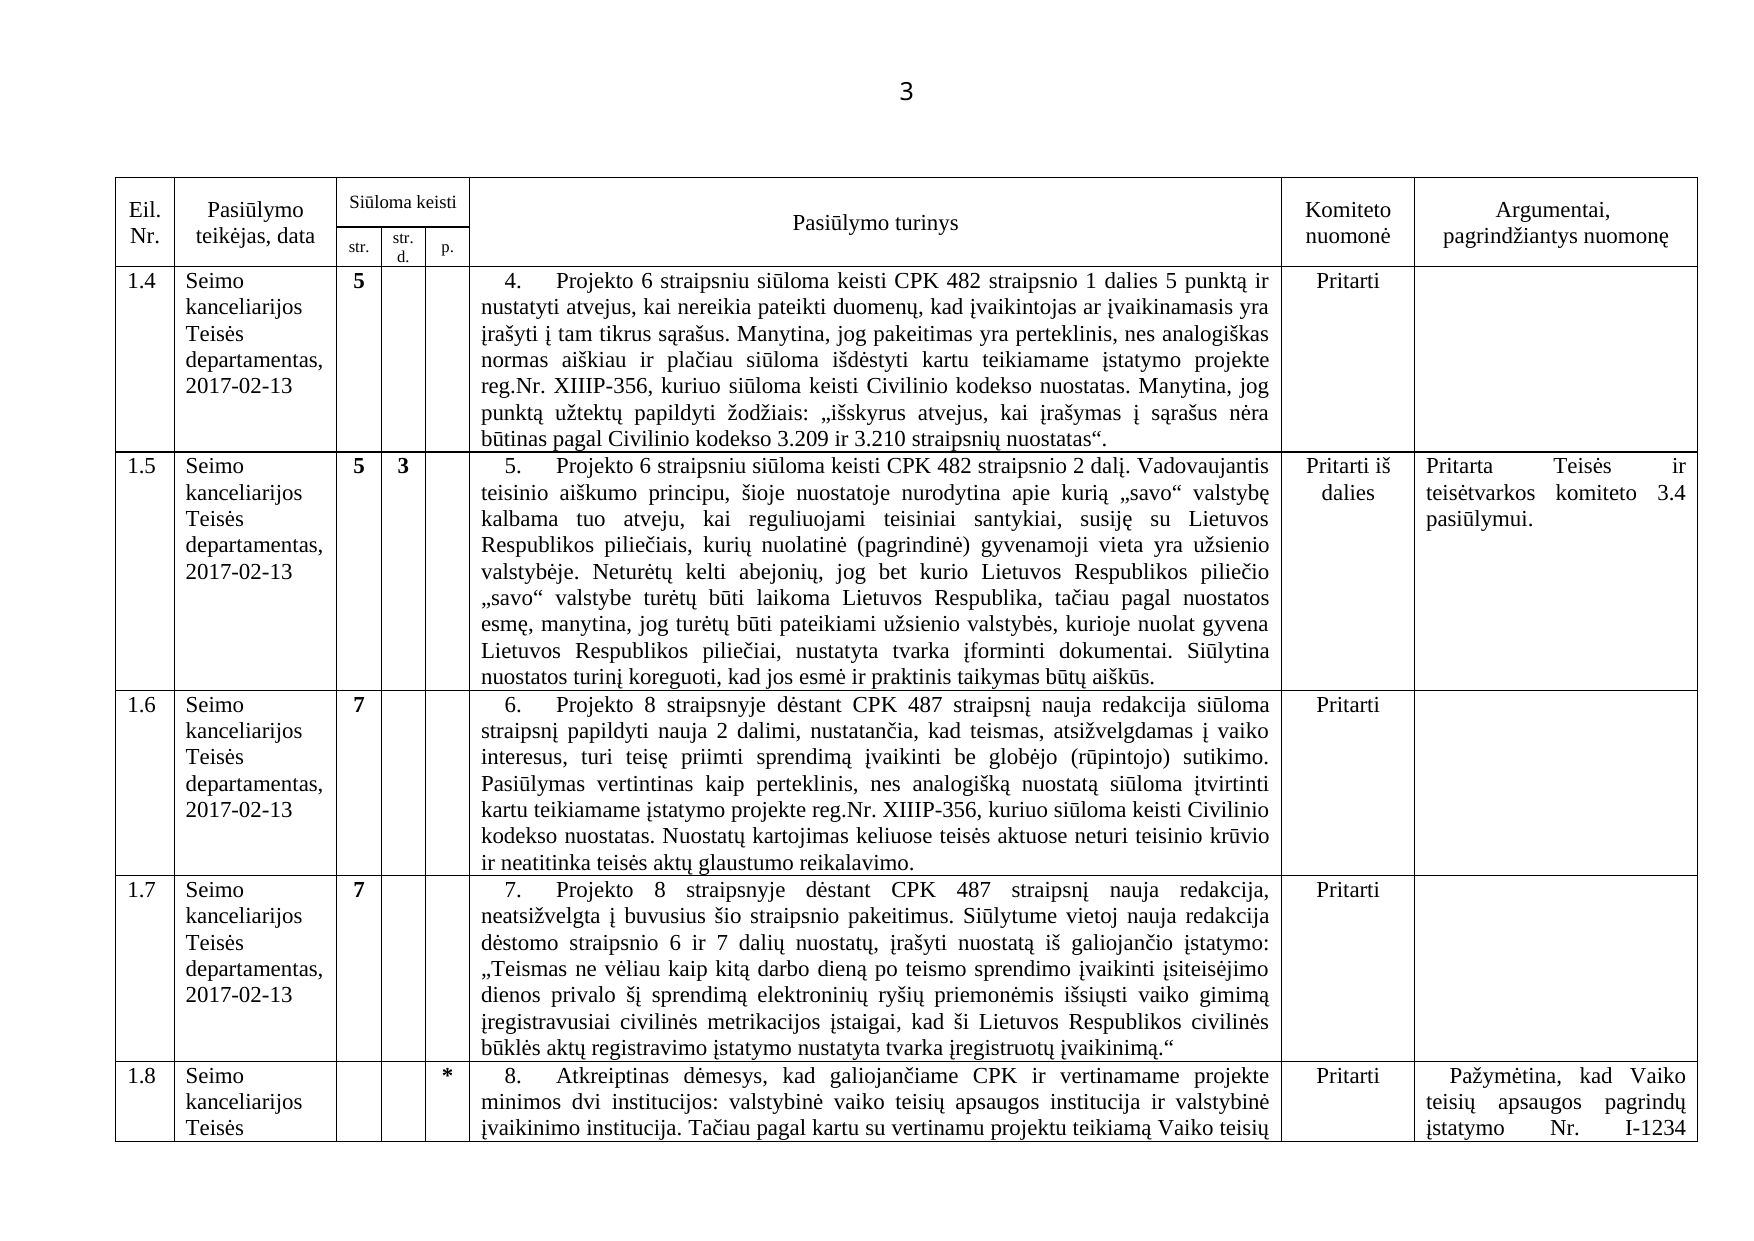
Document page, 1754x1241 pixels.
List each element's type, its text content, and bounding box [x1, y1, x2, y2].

table_cell 7 [337, 876, 381, 1061]
table_cell str. [337, 228, 381, 266]
table_cell 1.4 [116, 267, 174, 451]
table_cell [382, 876, 425, 1061]
table_cell 5 [337, 267, 381, 451]
table_header Siūloma keisti [337, 178, 469, 226]
table_cell [1415, 267, 1697, 451]
table_cell [426, 876, 469, 1061]
table_cell str. d. [382, 228, 425, 266]
table_cell 1.5 [116, 453, 174, 689]
table_cell Seimo kanceliarijos Teisės departamentas, 2017-02-13 [175, 876, 336, 1061]
table_cell 1.6 [116, 691, 174, 875]
table_cell Pritarti [1282, 876, 1414, 1061]
table_cell Pritarti [1282, 691, 1414, 875]
table_cell Seimo kanceliarijos Teisės departamentas, 2017-02-13 [175, 453, 336, 689]
table_cell 8. Atkreiptinas dėmesys, kad galiojančiame CPK ir vertinamame projekte minimos dvi institucijos: valstybinė vaiko teisių apsaugos institucija ir valstybinė įvaikinimo institucija. Tačiau pagal kartu su vertinamu projektu teikiamą Vaiko teisių [470, 1062, 1281, 1141]
table_cell [1415, 876, 1697, 1061]
table_cell Pažymėtina, kad Vaiko teisių apsaugos pagrindų įstatymo Nr. I-1234 [1415, 1062, 1697, 1141]
table_cell 5 [337, 453, 381, 689]
table_cell 4. Projekto 6 straipsniu siūloma keisti CPK 482 straipsnio 1 dalies 5 punktą ir nustatyti atvejus, kai nereikia pateikti duomenų, kad įvaikintojas ar įvaikinamasis yra įrašyti į tam tikrus sąrašus. Manytina, jog pakeitimas yra perteklinis, nes analogiškas normas aiškiau ir plačiau siūloma išdėstyti kartu teikiamame įstatymo projekte reg.Nr. XIIIP-356, kuriuo siūloma keisti Civilinio kodekso nuostatas. Manytina, jog punktą užtektų papildyti žodžiais: „išskyrus atvejus, kai įrašymas į sąrašus nėra būtinas pagal Civilinio kodekso 3.209 ir 3.210 straipsnių nuostatas“. [470, 267, 1281, 451]
table_cell [426, 453, 469, 689]
table_cell 1.7 [116, 876, 174, 1061]
table_cell Pritarta Teisės ir teisėtvarkos komiteto 3.4 pasiūlymui. [1415, 453, 1697, 689]
table_header Eil. Nr. [116, 178, 174, 266]
table_header Pasiūlymo turinys [470, 178, 1281, 266]
table_cell p. [426, 228, 469, 266]
table_header Pasiūlymo teikėjas, data [175, 178, 336, 266]
table_cell Seimo kanceliarijos Teisės departamentas, 2017-02-13 [175, 691, 336, 875]
table_cell Seimo kanceliarijos Teisės [175, 1062, 336, 1141]
table_cell Pritarti iš dalies [1282, 453, 1414, 689]
table_cell 7. Projekto 8 straipsnyje dėstant CPK 487 straipsnį nauja redakcija, neatsižvelgta į buvusius šio straipsnio pakeitimus. Siūlytume vietoj nauja redakcija dėstomo straipsnio 6 ir 7 dalių nuostatų, įrašyti nuostatą iš galiojančio įstatymo: „Teismas ne vėliau kaip kitą darbo dieną po teismo sprendimo įvaikinti įsiteisėjimo dienos privalo šį sprendimą elektroninių ryšių priemonėmis išsiųsti vaiko gimimą įregistravusiai civilinės metrikacijos įstaigai, kad ši Lietuvos Respublikos civilinės būklės aktų registravimo įstatymo nustatyta tvarka įregistruotų įvaikinimą.“ [470, 876, 1281, 1061]
table_cell 1.8 [116, 1062, 174, 1141]
table_cell 5. Projekto 6 straipsniu siūloma keisti CPK 482 straipsnio 2 dalį. Vadovaujantis teisinio aiškumo principu, šioje nuostatoje nurodytina apie kurią „savo“ valstybę kalbama tuo atveju, kai reguliuojami teisiniai santykiai, susiję su Lietuvos Respublikos piliečiais, kurių nuolatinė (pagrindinė) gyvenamoji vieta yra užsienio valstybėje. Neturėtų kelti abejonių, jog bet kurio Lietuvos Respublikos piliečio „savo“ valstybe turėtų būti laikoma Lietuvos Respublika, tačiau pagal nuostatos esmę, manytina, jog turėtų būti pateikiami užsienio valstybės, kurioje nuolat gyvena Lietuvos Respublikos piliečiai, nustatyta tvarka įforminti dokumentai. Siūlytina nuostatos turinį koreguoti, kad jos esmė ir praktinis taikymas būtų aiškūs. [470, 453, 1281, 689]
table_cell [426, 691, 469, 875]
table_cell 7 [337, 691, 381, 875]
table_header Argumentai, pagrindžiantys nuomonę [1415, 178, 1697, 266]
table_cell [1415, 691, 1697, 875]
table_cell 3 [382, 453, 425, 689]
table_cell 6. Projekto 8 straipsnyje dėstant CPK 487 straipsnį nauja redakcija siūloma straipsnį papildyti nauja 2 dalimi, nustatančia, kad teismas, atsižvelgdamas į vaiko interesus, turi teisę priimti sprendimą įvaikinti be globėjo (rūpintojo) sutikimo. Pasiūlymas vertintinas kaip perteklinis, nes analogišką nuostatą siūloma įtvirtinti kartu teikiamame įstatymo projekte reg.Nr. XIIIP-356, kuriuo siūloma keisti Civilinio kodekso nuostatas. Nuostatų kartojimas keliuose teisės aktuose neturi teisinio krūvio ir neatitinka teisės aktų glaustumo reikalavimo. [470, 691, 1281, 875]
table_cell Pritarti [1282, 267, 1414, 451]
table_cell [382, 267, 425, 451]
table_cell [426, 267, 469, 451]
table_cell Seimo kanceliarijos Teisės departamentas, 2017-02-13 [175, 267, 336, 451]
table_cell [382, 691, 425, 875]
table_cell Pritarti [1282, 1062, 1414, 1141]
table_cell * [426, 1062, 469, 1141]
table_cell [337, 1062, 381, 1141]
table_cell [382, 1062, 425, 1141]
table_header Komiteto nuomonė [1282, 178, 1414, 266]
